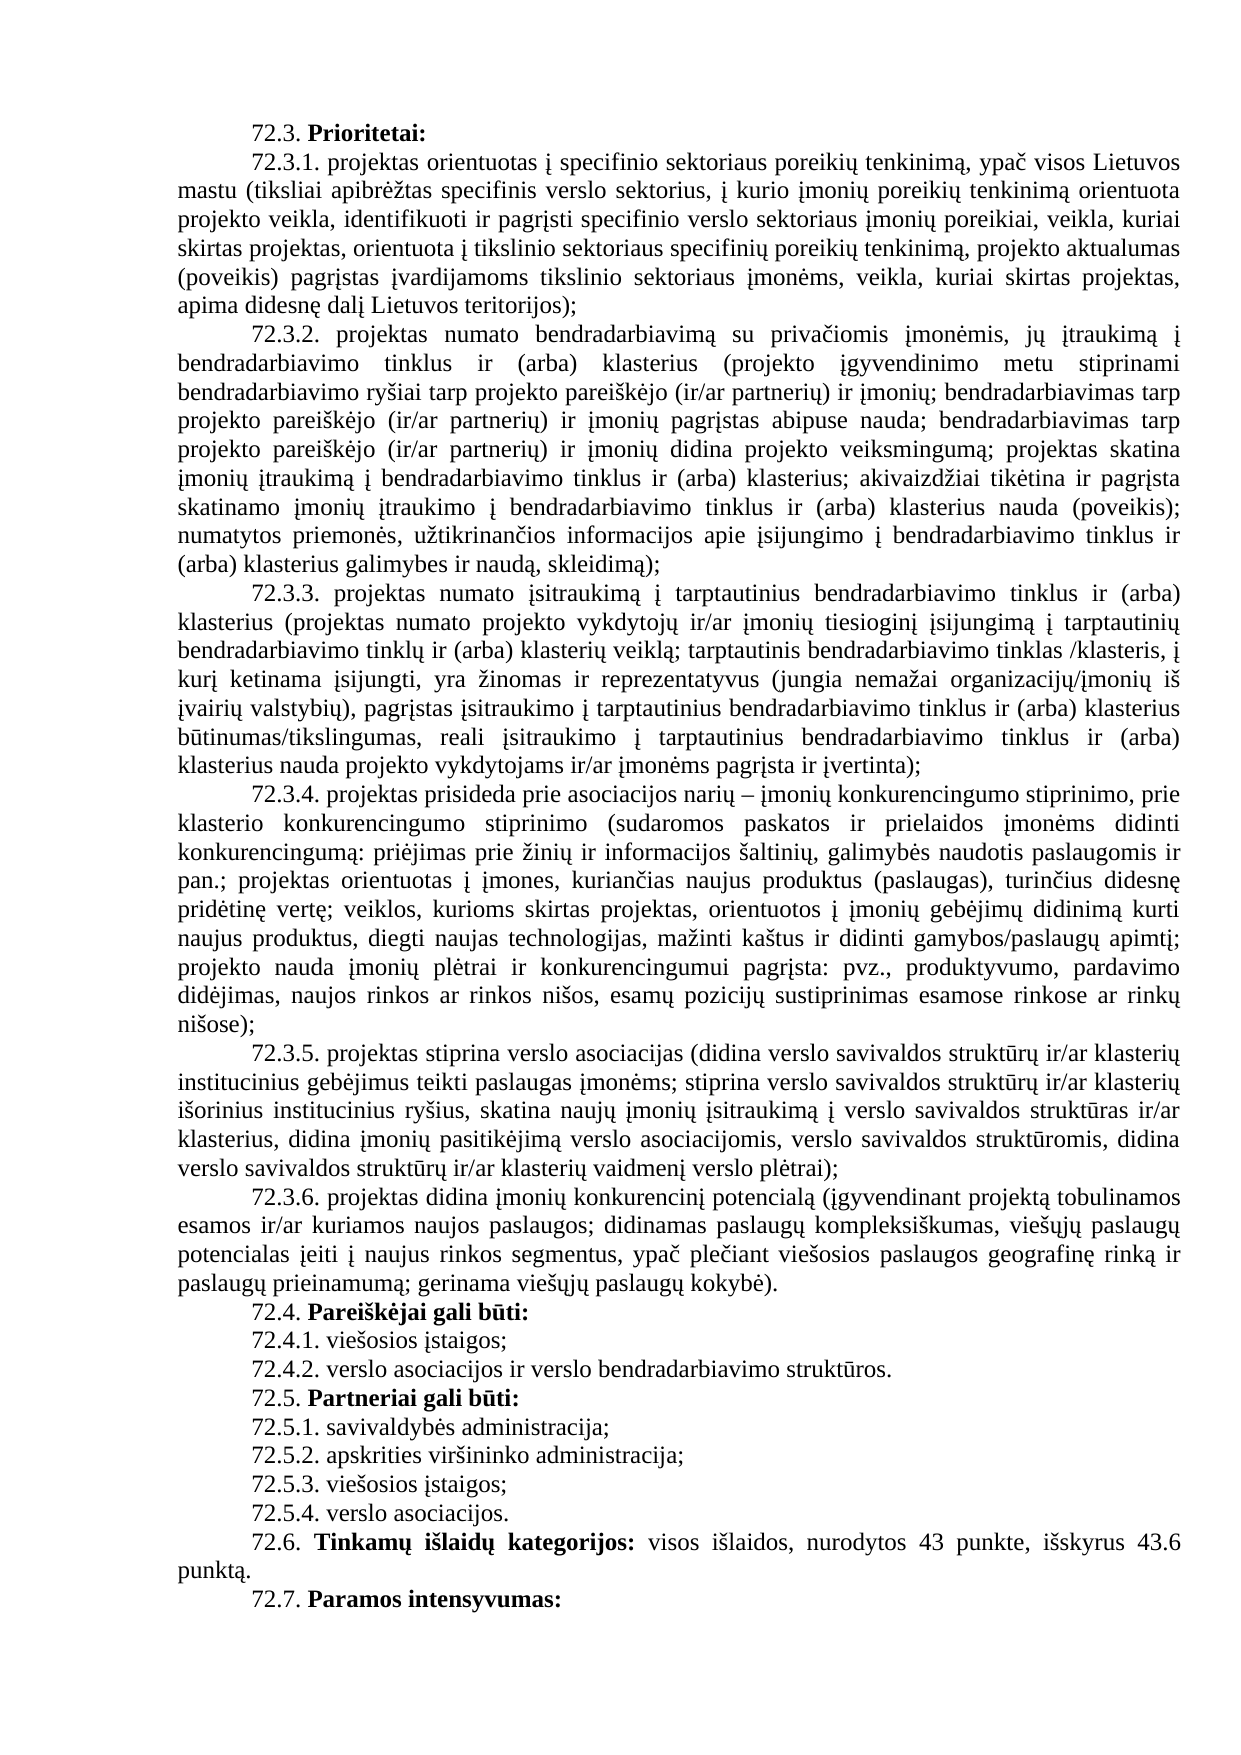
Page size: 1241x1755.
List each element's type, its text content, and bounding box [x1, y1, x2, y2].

text 72.3.3. projektas numato įsitraukimą į tarptautinius bendradarbiavimo tinklus ir (arba) klasterius (projektas numato projekto vykdytojų ir/ar įmonių tiesioginį įsijungimą į tarptautinių bendradarbiavimo tinklų ir (arba) klasterių veiklą; tarptautinis bendradarbiavimo tinklas /klasteris, į kurį ketinama įsijungti, yra žinomas ir reprezentatyvus (jungia nemažai organizacijų/įmonių iš įvairių valstybių), pagrįstas įsitraukimo į tarptautinius bendradarbiavimo tinklus ir (arba) klasterius būtinumas/tikslingumas, reali įsitraukimo į tarptautinius bendradarbiavimo tinklus ir (arba) klasterius nauda projekto vykdytojams ir/ar įmonėms pagrįsta ir įvertinta); [177, 578, 1181, 779]
text 72.7. Paramos intensyvumas: [177, 1584, 1181, 1613]
text 72.5.4. verslo asociacijos. [177, 1498, 1181, 1527]
text 72.5.2. apskrities viršininko administracija; [177, 1441, 1181, 1469]
text 72.3. Prioritetai: [177, 118, 1181, 147]
text 72.6. Tinkamų išlaidų kategorijos: visos išlaidos, nurodytos 43 punkte, išskyrus 43.6 punktą. [177, 1527, 1181, 1584]
text 72.4.2. verslo asociacijos ir verslo bendradarbiavimo struktūros. [177, 1354, 1181, 1383]
text 72.4.1. viešosios įstaigos; [177, 1326, 1181, 1354]
text 72.3.6. projektas didina įmonių konkurencinį potencialą (įgyvendinant projektą tobulinamos esamos ir/ar kuriamos naujos paslaugos; didinamas paslaugų kompleksiškumas, viešųjų paslaugų potencialas įeiti į naujus rinkos segmentus, ypač plečiant viešosios paslaugos geografinę rinką ir paslaugų prieinamumą; gerinama viešųjų paslaugų kokybė). [177, 1182, 1181, 1297]
text 72.3.1. projektas orientuotas į specifinio sektoriaus poreikių tenkinimą, ypač visos Lietuvos mastu (tiksliai apibrėžtas specifinis verslo sektorius, į kurio įmonių poreikių tenkinimą orientuota projekto veikla, identifikuoti ir pagrįsti specifinio verslo sektoriaus įmonių poreikiai, veikla, kuriai skirtas projektas, orientuota į tikslinio sektoriaus specifinių poreikių tenkinimą, projekto aktualumas (poveikis) pagrįstas įvardijamoms tikslinio sektoriaus įmonėms, veikla, kuriai skirtas projektas, apima didesnę dalį Lietuvos teritorijos); [177, 147, 1181, 319]
text 72.4. Pareiškėjai gali būti: [177, 1297, 1181, 1326]
text 72.5.1. savivaldybės administracija; [177, 1412, 1181, 1441]
text 72.5.3. viešosios įstaigos; [177, 1469, 1181, 1498]
text 72.5. Partneriai gali būti: [177, 1383, 1181, 1412]
text 72.3.4. projektas prisideda prie asociacijos narių – įmonių konkurencingumo stiprinimo, prie klasterio konkurencingumo stiprinimo (sudaromos paskatos ir prielaidos įmonėms didinti konkurencingumą: priėjimas prie žinių ir informacijos šaltinių, galimybės naudotis paslaugomis ir pan.; projektas orientuotas į įmones, kuriančias naujus produktus (paslaugas), turinčius didesnę pridėtinę vertę; veiklos, kurioms skirtas projektas, orientuotos į įmonių gebėjimų didinimą kurti naujus produktus, diegti naujas technologijas, mažinti kaštus ir didinti gamybos/paslaugų apimtį; projekto nauda įmonių plėtrai ir konkurencingumui pagrįsta: pvz., produktyvumo, pardavimo didėjimas, naujos rinkos ar rinkos nišos, esamų pozicijų sustiprinimas esamose rinkose ar rinkų nišose); [177, 779, 1181, 1038]
text 72.3.5. projektas stiprina verslo asociacijas (didina verslo savivaldos struktūrų ir/ar klasterių institucinius gebėjimus teikti paslaugas įmonėms; stiprina verslo savivaldos struktūrų ir/ar klasterių išorinius institucinius ryšius, skatina naujų įmonių įsitraukimą į verslo savivaldos struktūras ir/ar klasterius, didina įmonių pasitikėjimą verslo asociacijomis, verslo savivaldos struktūromis, didina verslo savivaldos struktūrų ir/ar klasterių vaidmenį verslo plėtrai); [177, 1038, 1181, 1182]
text 72.3.2. projektas numato bendradarbiavimą su privačiomis įmonėmis, jų įtraukimą į bendradarbiavimo tinklus ir (arba) klasterius (projekto įgyvendinimo metu stiprinami bendradarbiavimo ryšiai tarp projekto pareiškėjo (ir/ar partnerių) ir įmonių; bendradarbiavimas tarp projekto pareiškėjo (ir/ar partnerių) ir įmonių pagrįstas abipuse nauda; bendradarbiavimas tarp projekto pareiškėjo (ir/ar partnerių) ir įmonių didina projekto veiksmingumą; projektas skatina įmonių įtraukimą į bendradarbiavimo tinklus ir (arba) klasterius; akivaizdžiai tikėtina ir pagrįsta skatinamo įmonių įtraukimo į bendradarbiavimo tinklus ir (arba) klasterius nauda (poveikis); numatytos priemonės, užtikrinančios informacijos apie įsijungimo į bendradarbiavimo tinklus ir (arba) klasterius galimybes ir naudą, skleidimą); [177, 319, 1181, 578]
